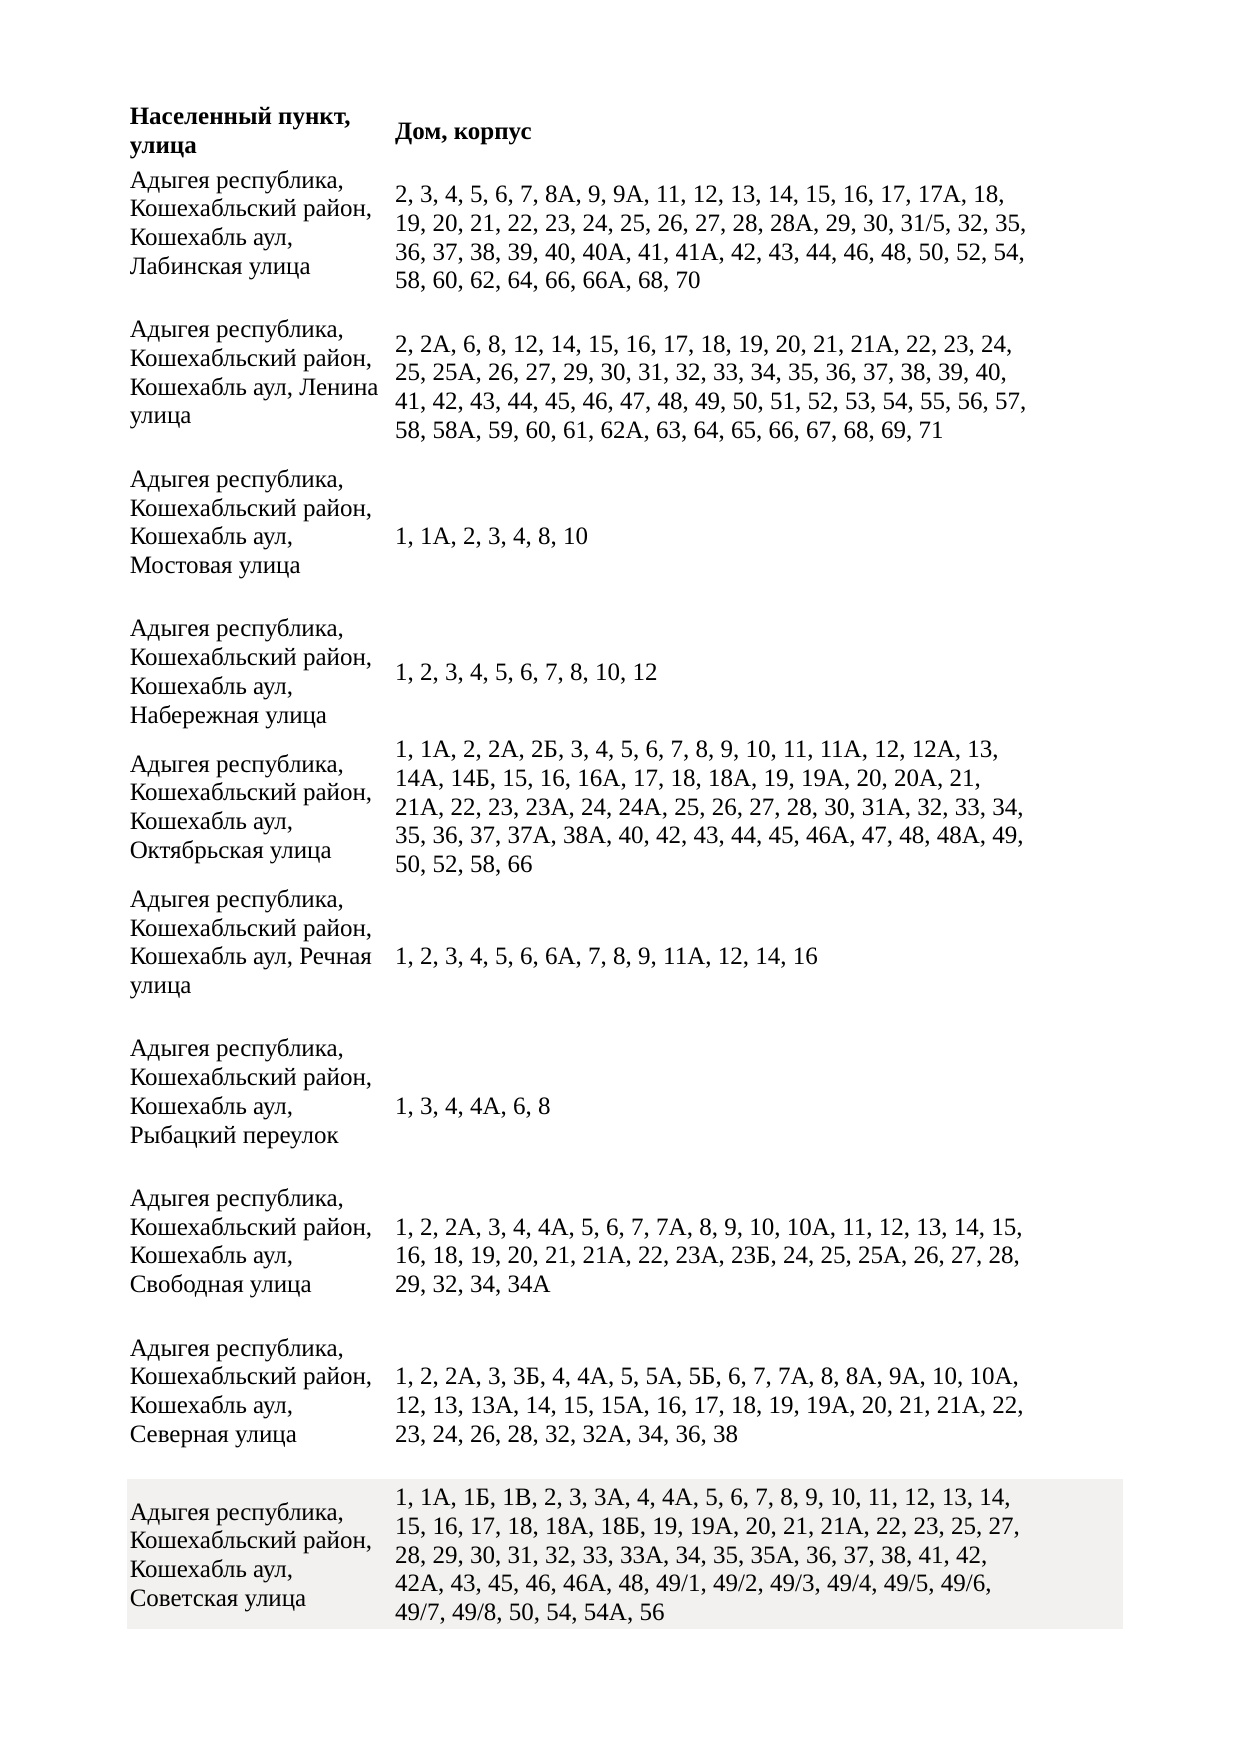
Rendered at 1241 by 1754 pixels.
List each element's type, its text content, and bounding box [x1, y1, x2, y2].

table_cell [1036, 461, 1123, 611]
table_header [1036, 99, 1123, 162]
table_cell 1, 2, 3, 4, 5, 6, 7, 8, 10, 12 [392, 611, 1036, 731]
table_cell [1036, 881, 1123, 1031]
table_cell [1036, 1180, 1123, 1330]
table_cell 1, 2, 2А, 3, 3Б, 4, 4А, 5, 5А, 5Б, 6, 7, 7А, 8, 8А, 9А, 10, 10А, 12, 13, 13А, 14, 15, 15А, 16, 17, 18, 19, 19А, 20, 21, 21А, 22, 23, 24, 26, 28, 32, 32А, 34, 36, 38 [392, 1330, 1036, 1479]
table_cell Адыгея республика, Кошехабльский район, Кошехабль аул, Лабинская улица [127, 162, 392, 311]
table_cell Адыгея республика, Кошехабльский район, Кошехабль аул, Мостовая улица [127, 461, 392, 611]
table_cell Адыгея республика, Кошехабльский район, Кошехабль аул, Советская улица [127, 1479, 392, 1629]
table_cell [1036, 1479, 1123, 1629]
table_cell Адыгея республика, Кошехабльский район, Кошехабль аул, Ленина улица [127, 311, 392, 461]
table_cell Адыгея республика, Кошехабльский район, Кошехабль аул, Октябрьская улица [127, 731, 392, 881]
table_cell Адыгея республика, Кошехабльский район, Кошехабль аул, Речная улица [127, 881, 392, 1031]
table_cell [1036, 611, 1123, 731]
table_cell [1036, 1330, 1123, 1479]
table_header Дом, корпус [392, 99, 1036, 162]
table_cell 1, 1А, 2, 3, 4, 8, 10 [392, 461, 1036, 611]
table_cell [1036, 1031, 1123, 1180]
table_cell Адыгея республика, Кошехабльский район, Кошехабль аул, Набережная улица [127, 611, 392, 731]
table_cell 1, 2, 2А, 3, 4, 4А, 5, 6, 7, 7А, 8, 9, 10, 10А, 11, 12, 13, 14, 15, 16, 18, 19, 20, 21, 21А, 22, 23А, 23Б, 24, 25, 25А, 26, 27, 28, 29, 32, 34, 34А [392, 1180, 1036, 1330]
table_cell 1, 1А, 2, 2А, 2Б, 3, 4, 5, 6, 7, 8, 9, 10, 11, 11А, 12, 12А, 13, 14А, 14Б, 15, 16, 16А, 17, 18, 18А, 19, 19А, 20, 20А, 21, 21А, 22, 23, 23А, 24, 24А, 25, 26, 27, 28, 30, 31А, 32, 33, 34, 35, 36, 37, 37А, 38А, 40, 42, 43, 44, 45, 46А, 47, 48, 48А, 49, 50, 52, 58, 66 [392, 731, 1036, 881]
table_cell 2, 3, 4, 5, 6, 7, 8А, 9, 9А, 11, 12, 13, 14, 15, 16, 17, 17А, 18, 19, 20, 21, 22, 23, 24, 25, 26, 27, 28, 28А, 29, 30, 31/5, 32, 35, 36, 37, 38, 39, 40, 40А, 41, 41А, 42, 43, 44, 46, 48, 50, 52, 54, 58, 60, 62, 64, 66, 66А, 68, 70 [392, 162, 1036, 311]
table_cell 1, 1А, 1Б, 1В, 2, 3, 3А, 4, 4А, 5, 6, 7, 8, 9, 10, 11, 12, 13, 14, 15, 16, 17, 18, 18А, 18Б, 19, 19А, 20, 21, 21А, 22, 23, 25, 27, 28, 29, 30, 31, 32, 33, 33А, 34, 35, 35А, 36, 37, 38, 41, 42, 42А, 43, 45, 46, 46А, 48, 49/1, 49/2, 49/3, 49/4, 49/5, 49/6, 49/7, 49/8, 50, 54, 54А, 56 [392, 1479, 1036, 1629]
table_cell [1036, 311, 1123, 461]
table_cell Адыгея республика, Кошехабльский район, Кошехабль аул, Северная улица [127, 1330, 392, 1479]
table_cell 1, 3, 4, 4А, 6, 8 [392, 1031, 1036, 1180]
table_cell [1036, 731, 1123, 881]
table_header Населенный пункт, улица [127, 99, 392, 162]
table_cell [1036, 162, 1123, 311]
table_cell Адыгея республика, Кошехабльский район, Кошехабль аул, Рыбацкий переулок [127, 1031, 392, 1180]
table_cell 2, 2А, 6, 8, 12, 14, 15, 16, 17, 18, 19, 20, 21, 21А, 22, 23, 24, 25, 25А, 26, 27, 29, 30, 31, 32, 33, 34, 35, 36, 37, 38, 39, 40, 41, 42, 43, 44, 45, 46, 47, 48, 49, 50, 51, 52, 53, 54, 55, 56, 57, 58, 58А, 59, 60, 61, 62А, 63, 64, 65, 66, 67, 68, 69, 71 [392, 311, 1036, 461]
table_cell 1, 2, 3, 4, 5, 6, 6А, 7, 8, 9, 11А, 12, 14, 16 [392, 881, 1036, 1031]
table_cell Адыгея республика, Кошехабльский район, Кошехабль аул, Свободная улица [127, 1180, 392, 1330]
